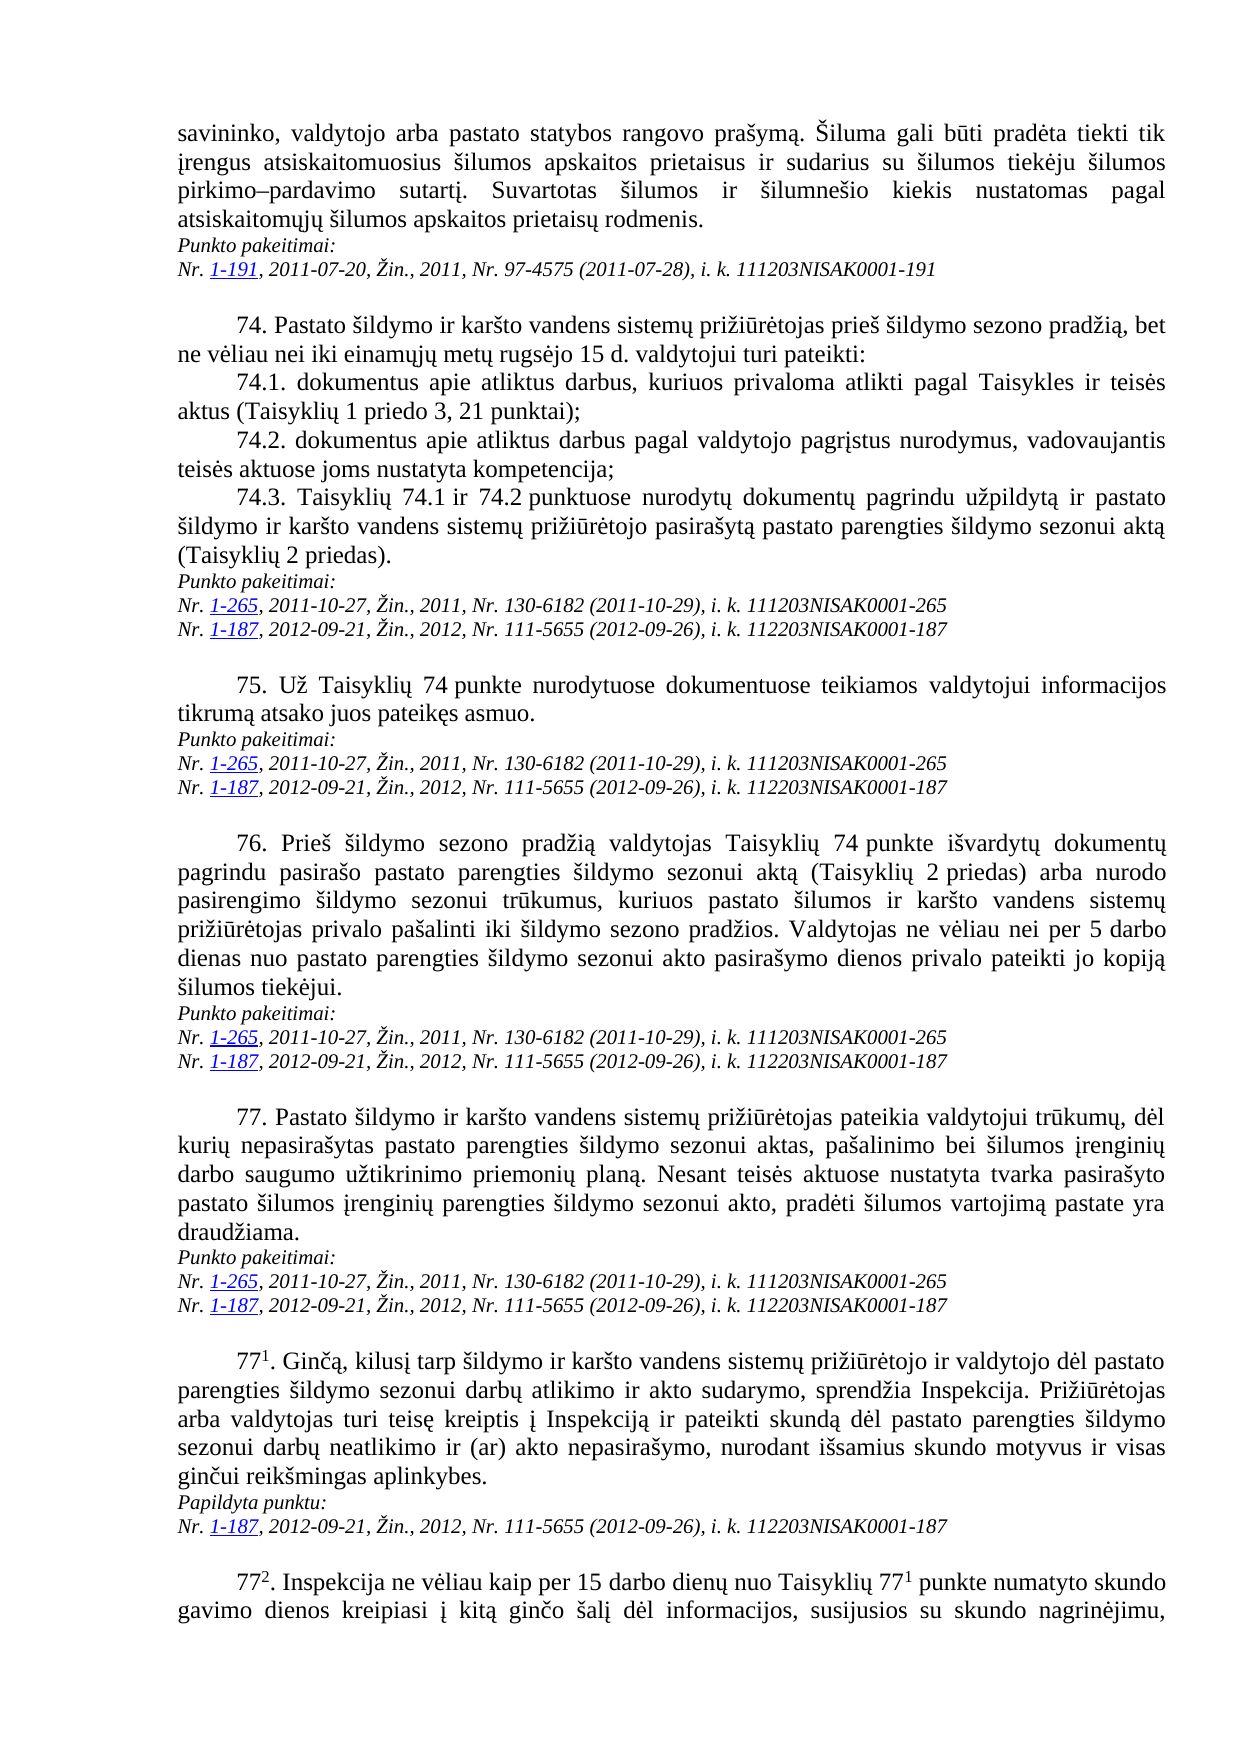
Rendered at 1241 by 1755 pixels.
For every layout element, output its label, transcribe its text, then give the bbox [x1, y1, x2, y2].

text 74.3. Taisyklių 74.1 ir 74.2 punktuose nurodytų dokumentų pagrindu užpildytą ir pastato šildymo ir karšto vandens sistemų prižiūrėtojo pasirašytą pastato parengties šildymo sezonui aktą (Taisyklių 2 priedas). [177, 482, 1166, 569]
text savininko, valdytojo arba pastato statybos rangovo prašymą. Šiluma gali būti pradėta tiekti tik įrengus atsiskaitomuosius šilumos apskaitos prietaisus ir sudarius su šilumos tiekėju šilumos pirkimo–pardavimo sutartį. Suvartotas šilumos ir šilumnešio kiekis nustatomas pagal atsiskaitomųjų šilumos apskaitos prietaisų rodmenis. [177, 118, 1166, 233]
text Papildyta punktu: [177, 1490, 1166, 1514]
text 76. Prieš šildymo sezono pradžią valdytojas Taisyklių 74 punkte išvardytų dokumentų pagrindu pasirašo pastato parengties šildymo sezonui aktą (Taisyklių 2 priedas) arba nurodo pasirengimo šildymo sezonui trūkumus, kuriuos pastato šilumos ir karšto vandens sistemų prižiūrėtojas privalo pašalinti iki šildymo sezono pradžios. Valdytojas ne vėliau nei per 5 darbo dienas nuo pastato parengties šildymo sezonui akto pasirašymo dienos privalo pateikti jo kopiją šilumos tiekėjui. [177, 828, 1166, 1001]
text Punkto pakeitimai: [177, 569, 1166, 593]
text Nr. 1-187, 2012-09-21, Žin., 2012, Nr. 111-5655 (2012-09-26), i. k. 112203NISAK0001-187 [177, 617, 1166, 641]
text 771. Ginčą, kilusį tarp šildymo ir karšto vandens sistemų prižiūrėtojo ir valdytojo dėl pastato parengties šildymo sezonui darbų atlikimo ir akto sudarymo, sprendžia Inspekcija. Prižiūrėtojas arba valdytojas turi teisę kreiptis į Inspekciją ir pateikti skundą dėl pastato parengties šildymo sezonui darbų neatlikimo ir (ar) akto nepasirašymo, nurodant išsamius skundo motyvus ir visas ginčui reikšmingas aplinkybes. [177, 1346, 1166, 1490]
text Nr. 1-187, 2012-09-21, Žin., 2012, Nr. 111-5655 (2012-09-26), i. k. 112203NISAK0001-187 [177, 1293, 1166, 1317]
text Punkto pakeitimai: [177, 1245, 1166, 1269]
text Nr. 1-265, 2011-10-27, Žin., 2011, Nr. 130-6182 (2011-10-29), i. k. 111203NISAK0001-265 [177, 593, 1166, 617]
text Punkto pakeitimai: [177, 1001, 1166, 1025]
text 77. Pastato šildymo ir karšto vandens sistemų prižiūrėtojas pateikia valdytojui trūkumų, dėl kurių nepasirašytas pastato parengties šildymo sezonui aktas, pašalinimo bei šilumos įrenginių darbo saugumo užtikrinimo priemonių planą. Nesant teisės aktuose nustatyta tvarka pasirašyto pastato šilumos įrenginių parengties šildymo sezonui akto, pradėti šilumos vartojimą pastate yra draudžiama. [177, 1102, 1166, 1245]
text Punkto pakeitimai: [177, 233, 1166, 257]
text 772. Inspekcija ne vėliau kaip per 15 darbo dienų nuo Taisyklių 771 punkte numatyto skundo gavimo dienos kreipiasi į kitą ginčo šalį dėl informacijos, susijusios su skundo nagrinėjimu, [177, 1567, 1166, 1624]
text 74.1. dokumentus apie atliktus darbus, kuriuos privaloma atlikti pagal Taisykles ir teisės aktus (Taisyklių 1 priedo 3, 21 punktai); [177, 367, 1166, 425]
text Nr. 1-265, 2011-10-27, Žin., 2011, Nr. 130-6182 (2011-10-29), i. k. 111203NISAK0001-265 [177, 1269, 1166, 1293]
text Nr. 1-187, 2012-09-21, Žin., 2012, Nr. 111-5655 (2012-09-26), i. k. 112203NISAK0001-187 [177, 775, 1166, 799]
text Punkto pakeitimai: [177, 727, 1166, 751]
text 74. Pastato šildymo ir karšto vandens sistemų prižiūrėtojas prieš šildymo sezono pradžią, bet ne vėliau nei iki einamųjų metų rugsėjo 15 d. valdytojui turi pateikti: [177, 310, 1166, 367]
text 74.2. dokumentus apie atliktus darbus pagal valdytojo pagrįstus nurodymus, vadovaujantis teisės aktuose joms nustatyta kompetencija; [177, 425, 1166, 482]
text Nr. 1-191, 2011-07-20, Žin., 2011, Nr. 97-4575 (2011-07-28), i. k. 111203NISAK0001-191 [177, 257, 1166, 281]
text Nr. 1-265, 2011-10-27, Žin., 2011, Nr. 130-6182 (2011-10-29), i. k. 111203NISAK0001-265 [177, 751, 1166, 775]
text Nr. 1-187, 2012-09-21, Žin., 2012, Nr. 111-5655 (2012-09-26), i. k. 112203NISAK0001-187 [177, 1049, 1166, 1073]
text 75. Už Taisyklių 74 punkte nurodytuose dokumentuose teikiamos valdytojui informacijos tikrumą atsako juos pateikęs asmuo. [177, 670, 1166, 727]
text Nr. 1-265, 2011-10-27, Žin., 2011, Nr. 130-6182 (2011-10-29), i. k. 111203NISAK0001-265 [177, 1025, 1166, 1049]
text Nr. 1-187, 2012-09-21, Žin., 2012, Nr. 111-5655 (2012-09-26), i. k. 112203NISAK0001-187 [177, 1514, 1166, 1538]
